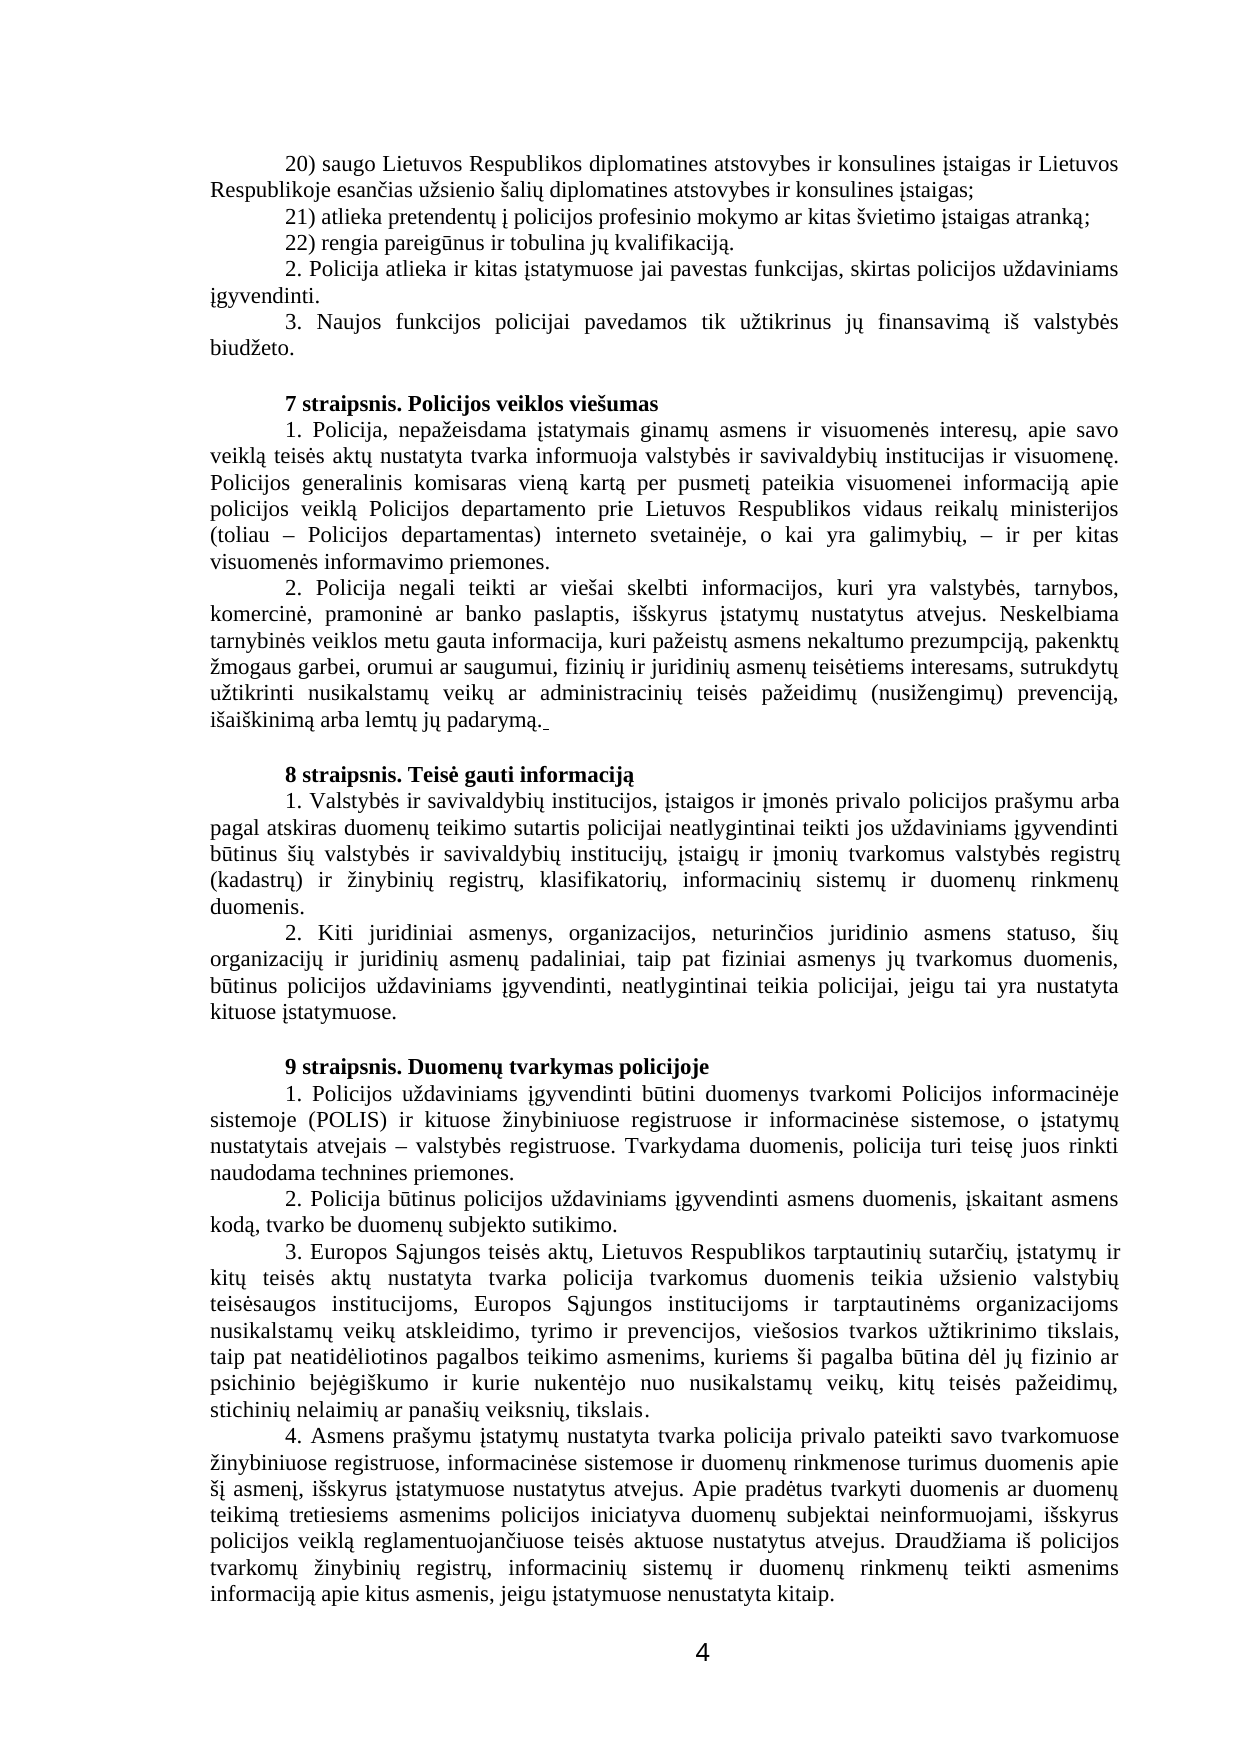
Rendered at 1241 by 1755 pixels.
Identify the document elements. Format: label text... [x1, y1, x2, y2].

text 1. Policija, nepažeisdama įstatymais ginamų asmens ir visuomenės interesų, apie savo veiklą teisės aktų nustatyta tvarka informuoja valstybės ir savivaldybių institucijas ir visuomenę. Policijos generalinis komisaras vieną kartą per pusmetį pateikia visuomenei informaciją apie policijos veiklą Policijos departamento prie Lietuvos Respublikos vidaus reikalų ministerijos (toliau – Policijos departamentas) interneto svetainėje, o kai yra galimybių, – ir per kitas visuomenės informavimo priemones. [210, 416, 1120, 574]
text 1. Policijos uždaviniams įgyvendinti būtini duomenys tvarkomi Policijos informacinėje sistemoje (POLIS) ir kituose žinybiniuose registruose ir informacinėse sistemose, o įstatymų nustatytais atvejais – valstybės registruose. Tvarkydama duomenis, policija turi teisę juos rinkti naudodama technines priemones. [210, 1079, 1120, 1185]
text 2. Policija atlieka ir kitas įstatymuose jai pavestas funkcijas, skirtas policijos uždaviniams įgyvendinti. [210, 255, 1120, 308]
text 4. Asmens prašymu įstatymų nustatyta tvarka policija privalo pateikti savo tvarkomuose žinybiniuose registruose, informacinėse sistemose ir duomenų rinkmenose turimus duomenis apie šį asmenį, išskyrus įstatymuose nustatytus atvejus. Apie pradėtus tvarkyti duomenis ar duomenų teikimą tretiesiems asmenims policijos iniciatyva duomenų subjektai neinformuojami, išskyrus policijos veiklą reglamentuojančiuose teisės aktuose nustatytus atvejus. Draudžiama iš policijos tvarkomų žinybinių registrų, informacinių sistemų ir duomenų rinkmenų teikti asmenims informaciją apie kitus asmenis, jeigu įstatymuose nenustatyta kitaip. [210, 1422, 1120, 1607]
text 21) atlieka pretendentų į policijos profesinio mokymo ar kitas švietimo įstaigas atranką; [210, 203, 1120, 229]
text 2. Policija negali teikti ar viešai skelbti informacijos, kuri yra valstybės, tarnybos, komercinė, pramoninė ar banko paslaptis, išskyrus įstatymų nustatytus atvejus. Neskelbiama tarnybinės veiklos metu gauta informacija, kuri pažeistų asmens nekaltumo prezumpciją, pakenktų žmogaus garbei, orumui ar saugumui, fizinių ir juridinių asmenų teisėtiems interesams, sutrukdytų užtikrinti nusikalstamų veikų ar administracinių teisės pažeidimų (nusižengimų) prevenciją, išaiškinimą arba lemtų jų padarymą. [210, 574, 1120, 732]
text 9 straipsnis. Duomenų tvarkymas policijoje [210, 1053, 1120, 1079]
text 2. Policija būtinus policijos uždaviniams įgyvendinti asmens duomenis, įskaitant asmens kodą, tvarko be duomenų subjekto sutikimo. [210, 1185, 1120, 1238]
text 3. Europos Sąjungos teisės aktų, Lietuvos Respublikos tarptautinių sutarčių, įstatymų ir kitų teisės aktų nustatyta tvarka policija tvarkomus duomenis teikia užsienio valstybių teisėsaugos institucijoms, Europos Sąjungos institucijoms ir tarptautinėms organizacijoms nusikalstamų veikų atskleidimo, tyrimo ir prevencijos, viešosios tvarkos užtikrinimo tikslais, taip pat neatidėliotinos pagalbos teikimo asmenims, kuriems ši pagalba būtina dėl jų fizinio ar psichinio bejėgiškumo ir kurie nukentėjo nuo nusikalstamų veikų, kitų teisės pažeidimų, stichinių nelaimių ar panašių veiksnių, tikslais. [210, 1238, 1120, 1422]
text 2. Kiti juridiniai asmenys, organizacijos, neturinčios juridinio asmens statuso, šių organizacijų ir juridinių asmenų padaliniai, taip pat fiziniai asmenys jų tvarkomus duomenis, būtinus policijos uždaviniams įgyvendinti, neatlygintinai teikia policijai, jeigu tai yra nustatyta kituose įstatymuose. [210, 919, 1120, 1024]
text 1. Valstybės ir savivaldybių institucijos, įstaigos ir įmonės privalo policijos prašymu arba pagal atskiras duomenų teikimo sutartis policijai neatlygintinai teikti jos uždaviniams įgyvendinti būtinus šių valstybės ir savivaldybių institucijų, įstaigų ir įmonių tvarkomus valstybės registrų (kadastrų) ir žinybinių registrų, klasifikatorių, informacinių sistemų ir duomenų rinkmenų duomenis. [210, 787, 1120, 919]
text 3. Naujos funkcijos policijai pavedamos tik užtikrinus jų finansavimą iš valstybės biudžeto. [210, 308, 1120, 361]
text 22) rengia pareigūnus ir tobulina jų kvalifikaciją. [210, 229, 1120, 255]
text 7 straipsnis. Policijos veiklos viešumas [210, 389, 1120, 416]
text 8 straipsnis. Teisė gauti informaciją [210, 761, 1120, 787]
text 20) saugo Lietuvos Respublikos diplomatines atstovybes ir konsulines įstaigas ir Lietuvos Respublikoje esančias užsienio šalių diplomatines atstovybes ir konsulines įstaigas; [210, 150, 1120, 203]
